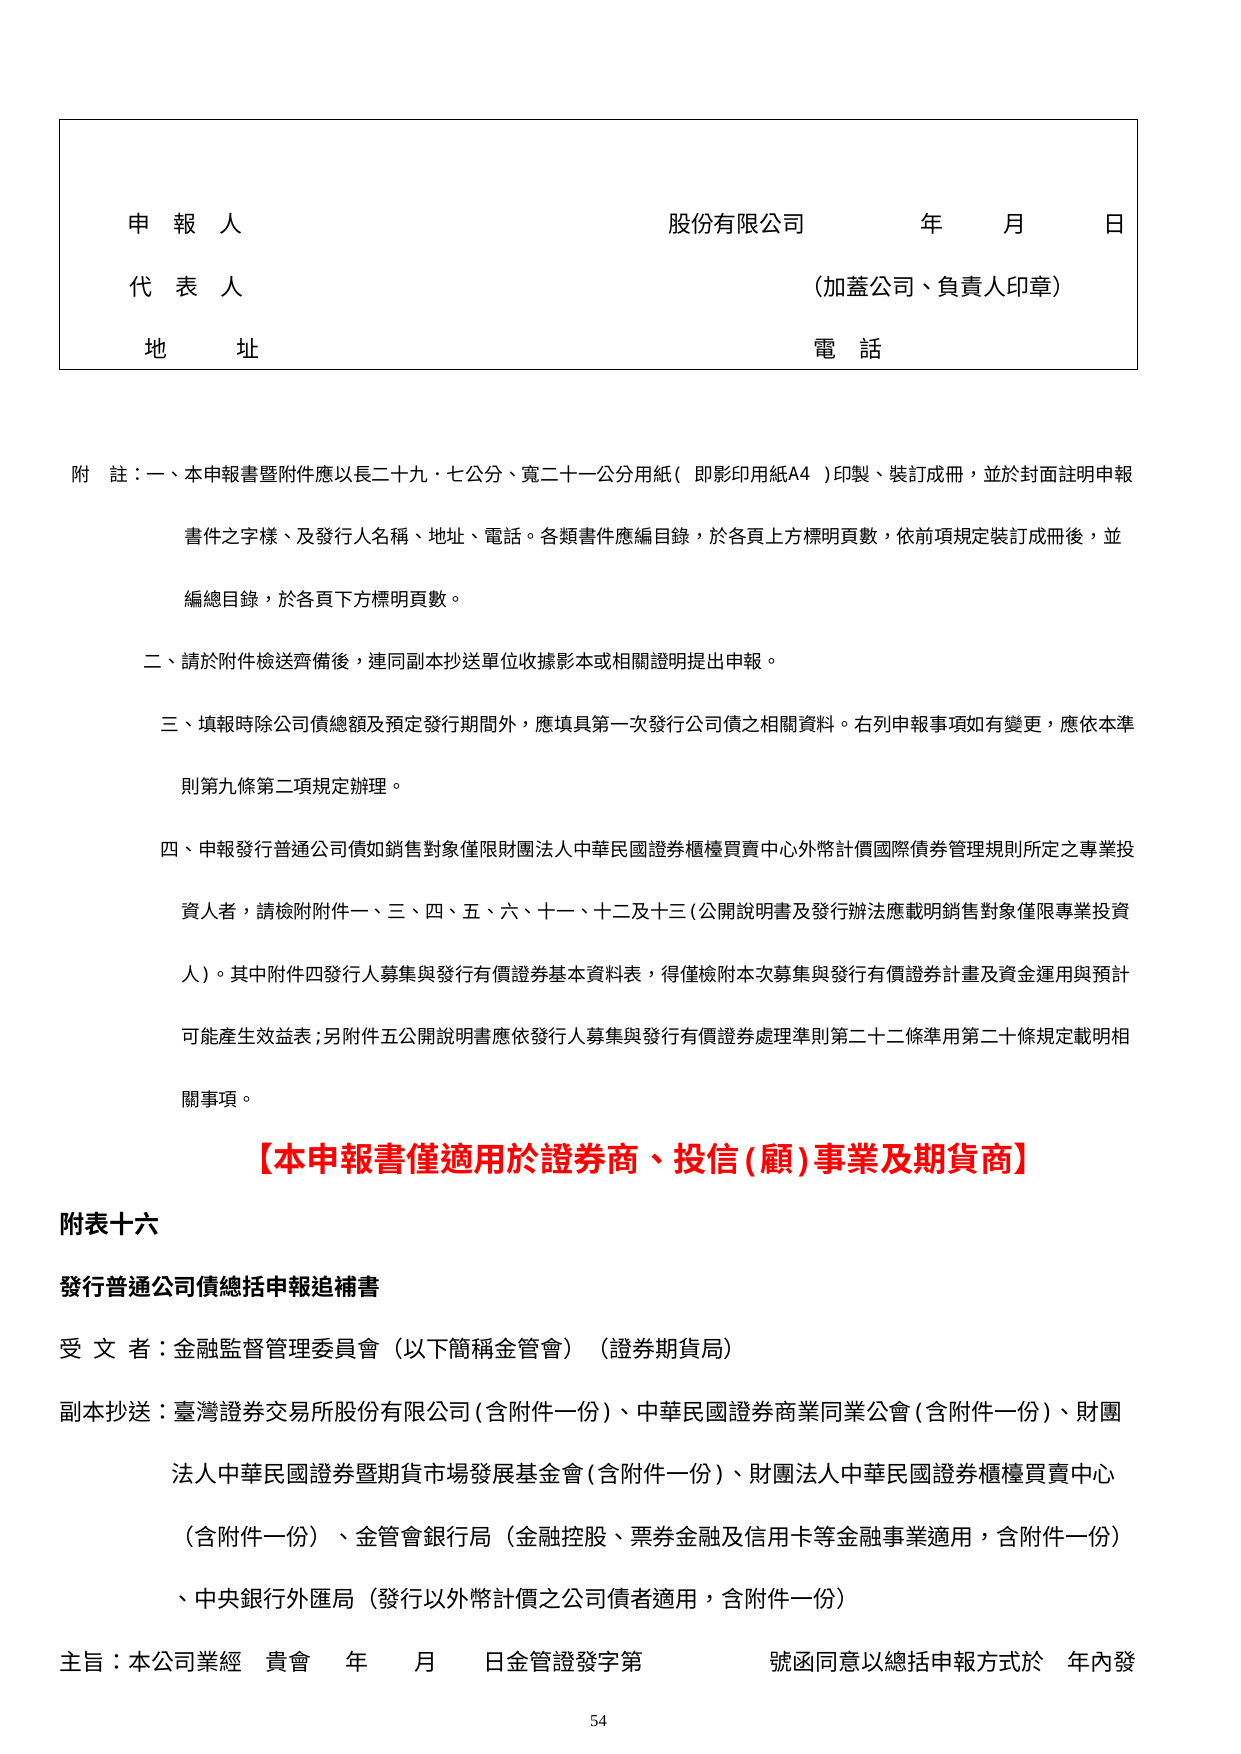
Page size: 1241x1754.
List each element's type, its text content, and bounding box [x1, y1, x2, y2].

text 二、請於附件檢送齊備後，連同副本抄送單位收據影本或相關證明提出申報。 [59, 619, 1137, 681]
text 三、填報時除公司債總額及預定發行期間外，應填具第一次發行公司債之相關資料。右列申報事項如有變更，應依本準則第九條第二項規定辦理。 [59, 681, 1137, 806]
text 【本申報書僅適用於證券商、投信(顧)事業及期貨商】 [240, 1132, 1087, 1181]
text 主旨：本公司業經 貴會 年 月 日金管證發字第 號函同意以總括申報方式於 年內發 [59, 1619, 1137, 1681]
table_cell 申 報 人 股份有限公司 年 月 日 代 表 人 （加蓋公司、負責人印章） 地 址 電 話 [60, 120, 1137, 369]
text 副本抄送：臺灣證券交易所股份有限公司(含附件一份)、中華民國證券商業同業公會(含附件一份)、財團法人中華民國證券暨期貨市場發展基金會(含附件一份)、財團法人中華民國證券櫃檯買賣中心（含附件一份）、金管會銀行局（金融控股、票券金融及信用卡等金融事業適用，含附件一份）、中央銀行外匯局（發行以外幣計價之公司債者適用，含附件一份） [59, 1369, 1137, 1619]
text 發行普通公司債總括申報追補書 [59, 1244, 1137, 1306]
text 受 文 者：金融監督管理委員會（以下簡稱金管會）（證券期貨局） [59, 1306, 1137, 1369]
text 附表十六 [59, 1125, 1137, 1244]
text 附 註：一、本申報書暨附件應以長二十九．七公分、寬二十一公分用紙( 即影印用紙A4 )印製、裝訂成冊，並於封面註明申報書件之字樣、及發行人名稱、地址、電話。各類書件應編目錄，於各頁上方標明頁數，依前項規定裝訂成冊後，並編總目錄，於各頁下方標明頁數。 [59, 431, 1137, 619]
text 四、申報發行普通公司債如銷售對象僅限財團法人中華民國證券櫃檯買賣中心外幣計價國際債券管理規則所定之專業投資人者，請檢附附件一、三、四、五、六、十一、十二及十三(公開說明書及發行辦法應載明銷售對象僅限專業投資人)。其中附件四發行人募集與發行有價證券基本資料表，得僅檢附本次募集與發行有價證券計畫及資金運用與預計可能產生效益表;另附件五公開說明書應依發行人募集與發行有價證券處理準則第二十二條準用第二十條規定載明相關事項。 [59, 806, 1137, 1119]
